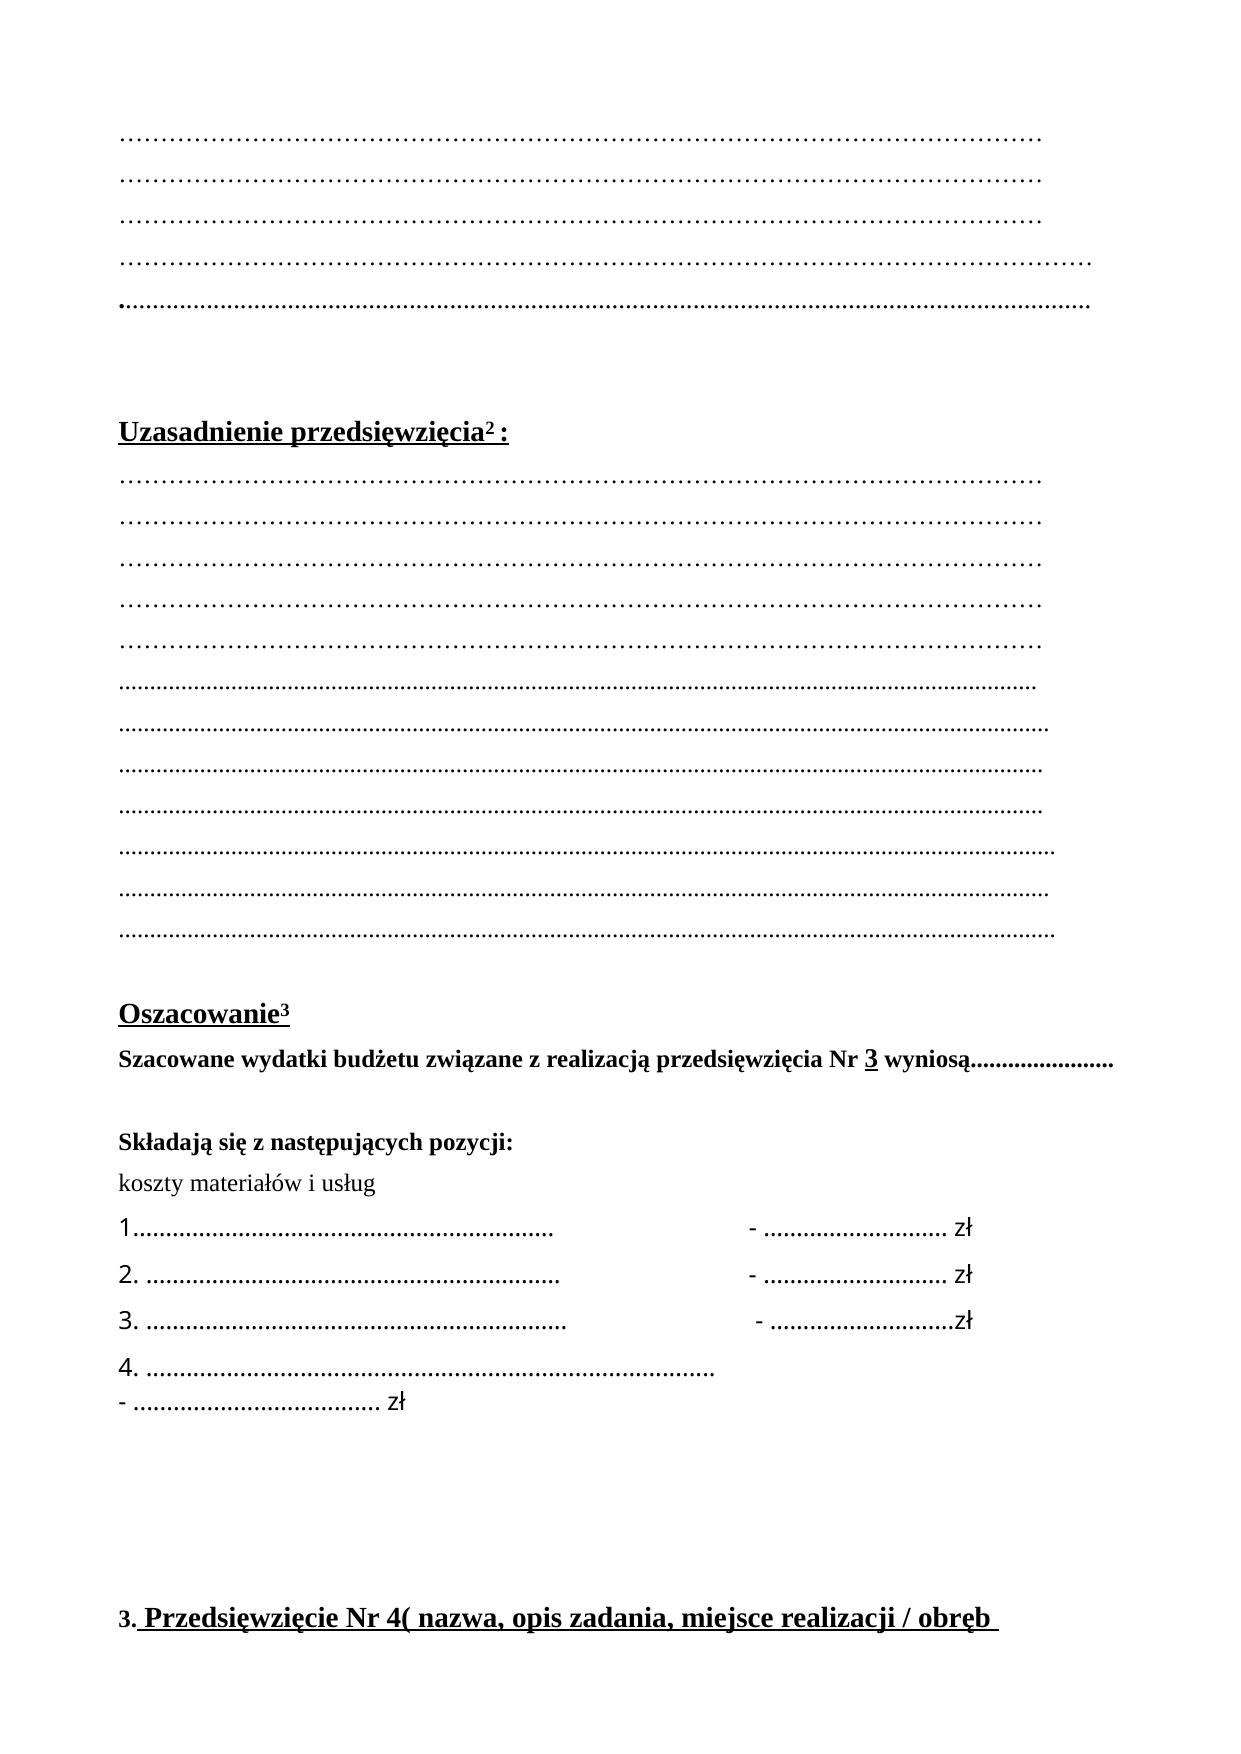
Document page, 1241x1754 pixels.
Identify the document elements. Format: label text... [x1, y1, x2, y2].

text .................................................................................................................................................... [118, 790, 1122, 819]
text ………………………………………………………………………………………………… [118, 118, 1122, 147]
text ................................................................................................................................................ [118, 283, 1122, 314]
text 3. ………………………………………………………. - ……………………….zł [118, 1303, 1122, 1337]
text 3. Przedsięwzięcie Nr 4( nazwa, opis zadania, miejsce realizacji / obręb [118, 1600, 1122, 1634]
text ................................................................................................................................................... [118, 666, 1122, 695]
text ………………………………………………………………………………………………… [118, 460, 1122, 489]
text 2. ……………………………………………………… - ………………………. zł [118, 1256, 1122, 1290]
text ..................................................................................................................................................... [118, 873, 1122, 901]
text ..................................................................................................................................................... [118, 708, 1122, 736]
text ...................................................................................................................................................... [118, 831, 1122, 860]
text Składają się z następujących pozycji: [118, 1127, 1122, 1156]
text Oszacowanie3 [118, 996, 1122, 1030]
text 4. ..................................................................................... - ..................................... zł [118, 1349, 1122, 1418]
text ………………………………………………………………………………………………… [118, 584, 1122, 613]
text 1………………………………………………………. - ………………………. zł [118, 1210, 1122, 1244]
text ………………………………………………………………………………………………… [118, 501, 1122, 530]
text koszty materiałów i usług [118, 1168, 1122, 1197]
text ……………………………………………………………………………………………………… [118, 242, 1122, 271]
text ………………………………………………………………………………………………… [118, 625, 1122, 654]
text ...................................................................................................................................................... [118, 914, 1122, 943]
text Szacowane wydatki budżetu związane z realizacją przedsięwzięcia Nr 3 wyniosą....................... [118, 1042, 1122, 1073]
text .................................................................................................................................................... [118, 749, 1122, 778]
text ………………………………………………………………………………………………… [118, 543, 1122, 571]
text ………………………………………………………………………………………………… [118, 201, 1122, 229]
text Uzasadnienie przedsięwzięcia2 : [118, 414, 1122, 448]
text ………………………………………………………………………………………………… [118, 159, 1122, 188]
